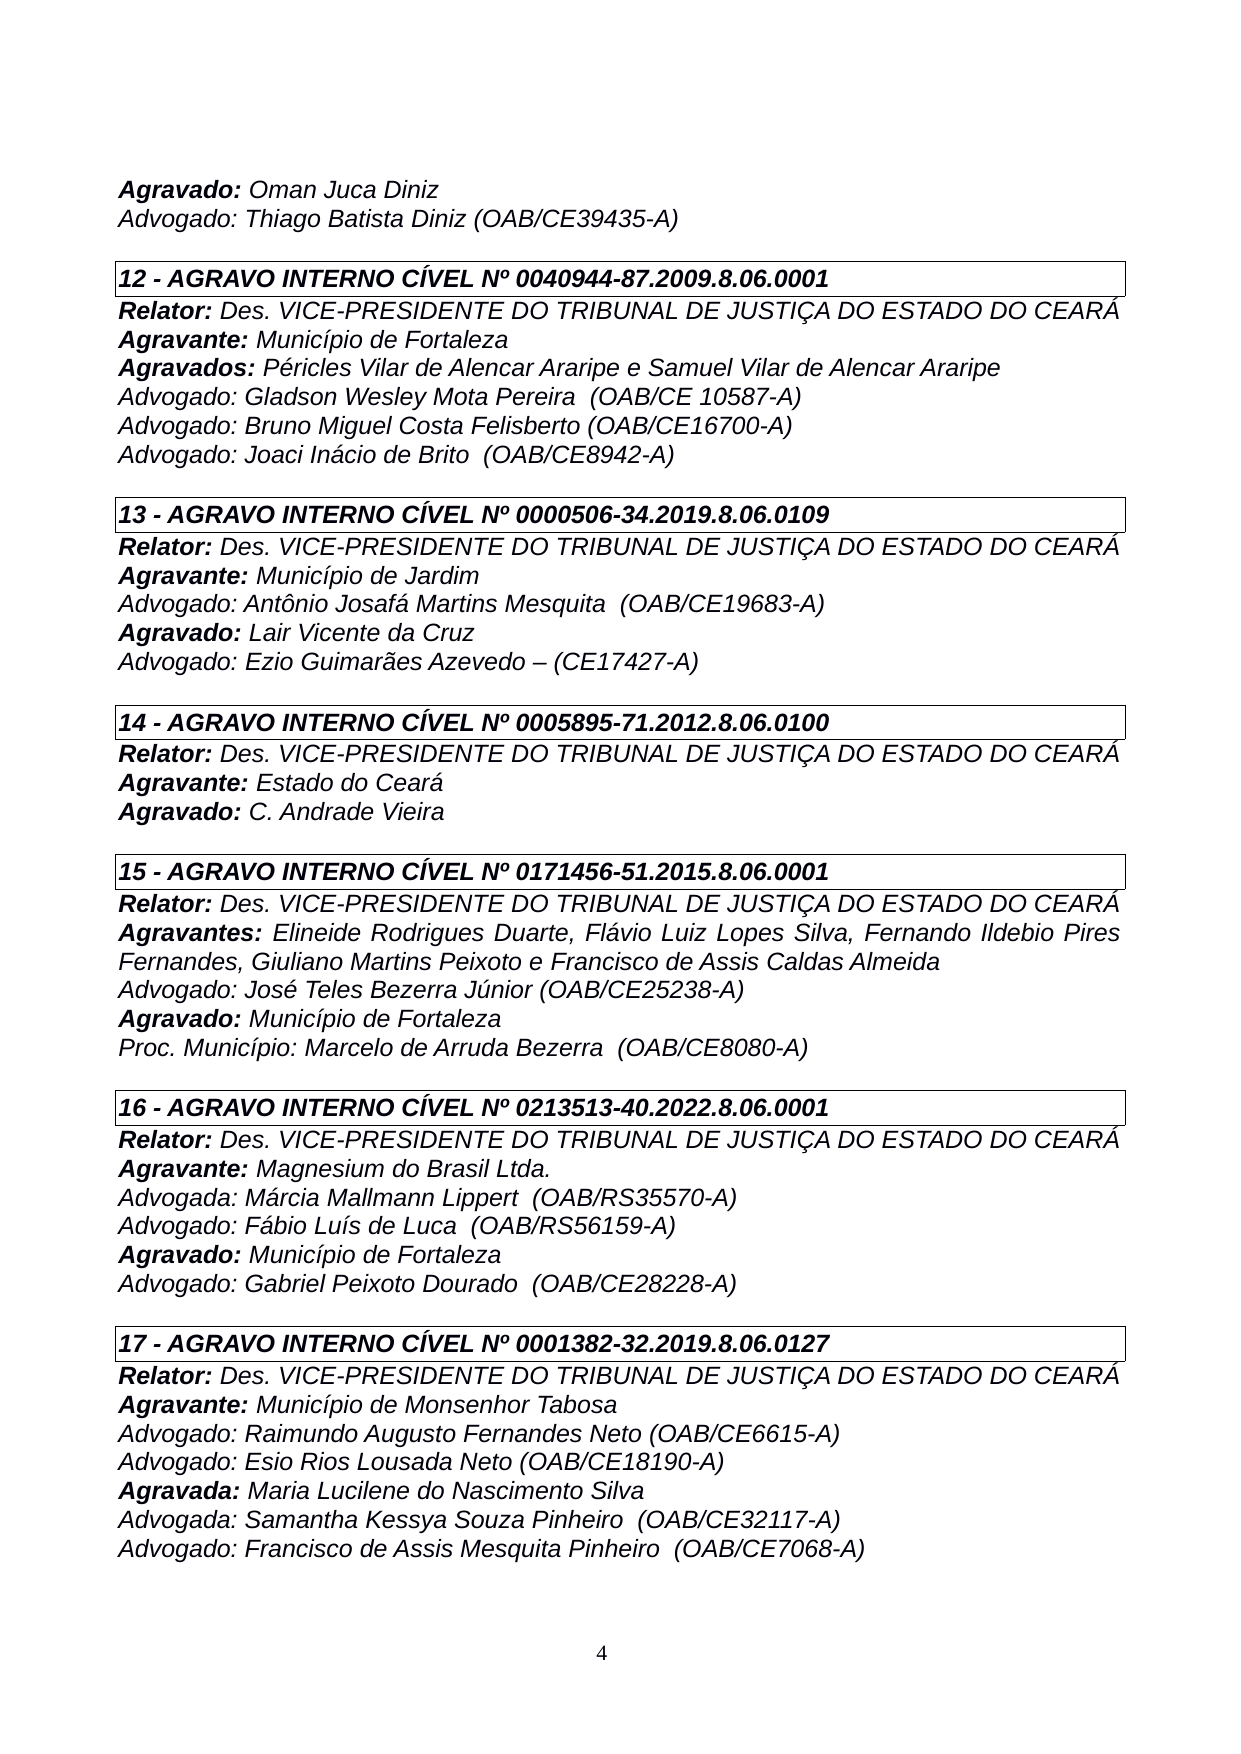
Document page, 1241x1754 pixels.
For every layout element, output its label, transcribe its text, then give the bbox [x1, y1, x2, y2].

text Advogado: Francisco de Assis Mesquita Pinheiro (OAB/CE7068-A) [118, 1534, 1122, 1562]
text Advogado: Ezio Guimarães Azevedo – (CE17427-A) [118, 647, 1122, 676]
text Agravada: Maria Lucilene do Nascimento Silva [118, 1476, 1122, 1505]
text Proc. Município: Marcelo de Arruda Bezerra (OAB/CE8080-A) [118, 1033, 1122, 1062]
text Advogado: Bruno Miguel Costa Felisberto (OAB/CE16700-A) [118, 411, 1122, 440]
text Agravados: Péricles Vilar de Alencar Araripe e Samuel Vilar de Alencar Araripe [118, 353, 1122, 382]
text Advogada: Samantha Kessya Souza Pinheiro (OAB/CE32117-A) [118, 1505, 1122, 1534]
text Agravantes: Elineide Rodrigues Duarte, Flávio Luiz Lopes Silva, Fernando Ildebio Pires Fernandes, Giuliano Martins Peixoto e Francisco de Assis Caldas Almeida [118, 918, 1122, 975]
text Advogado: Raimundo Augusto Fernandes Neto (OAB/CE6615-A) [118, 1419, 1122, 1447]
text 15 - AGRAVO INTERNO CÍVEL Nº 0171456-51.2015.8.06.0001 [116, 855, 1125, 889]
text Relator: Des. VICE-PRESIDENTE DO TRIBUNAL DE JUSTIÇA DO ESTADO DO CEARÁ [118, 1126, 1122, 1154]
text 13 - AGRAVO INTERNO CÍVEL Nº 0000506-34.2019.8.06.0109 [116, 498, 1125, 532]
text Relator: Des. VICE-PRESIDENTE DO TRIBUNAL DE JUSTIÇA DO ESTADO DO CEARÁ [118, 740, 1122, 768]
text Advogado: José Teles Bezerra Júnior (OAB/CE25238-A) [118, 975, 1122, 1004]
text Agravado: Município de Fortaleza [118, 1240, 1122, 1269]
text Relator: Des. VICE-PRESIDENTE DO TRIBUNAL DE JUSTIÇA DO ESTADO DO CEARÁ [118, 297, 1122, 325]
text 12 - AGRAVO INTERNO CÍVEL Nº 0040944-87.2009.8.06.0001 [116, 262, 1125, 296]
text Agravado: Município de Fortaleza [118, 1004, 1122, 1033]
text 16 - AGRAVO INTERNO CÍVEL Nº 0213513-40.2022.8.06.0001 [116, 1091, 1125, 1125]
text Advogada: Márcia Mallmann Lippert (OAB/RS35570-A) [118, 1183, 1122, 1211]
text Advogado: Gladson Wesley Mota Pereira (OAB/CE 10587-A) [118, 382, 1122, 411]
text Relator: Des. VICE-PRESIDENTE DO TRIBUNAL DE JUSTIÇA DO ESTADO DO CEARÁ [118, 533, 1122, 561]
text Relator: Des. VICE-PRESIDENTE DO TRIBUNAL DE JUSTIÇA DO ESTADO DO CEARÁ [118, 890, 1122, 918]
text Agravante: Magnesium do Brasil Ltda. [118, 1154, 1122, 1183]
text Advogado: Gabriel Peixoto Dourado (OAB/CE28228-A) [118, 1269, 1122, 1298]
text Relator: Des. VICE-PRESIDENTE DO TRIBUNAL DE JUSTIÇA DO ESTADO DO CEARÁ [118, 1362, 1122, 1390]
text Agravado: Lair Vicente da Cruz [118, 618, 1122, 647]
text Agravante: Município de Jardim [118, 561, 1122, 589]
text 17 - AGRAVO INTERNO CÍVEL Nº 0001382-32.2019.8.06.0127 [116, 1327, 1125, 1361]
text Agravante: Município de Fortaleza [118, 325, 1122, 353]
text 14 - AGRAVO INTERNO CÍVEL Nº 0005895-71.2012.8.06.0100 [116, 706, 1125, 739]
text Advogado: Fábio Luís de Luca (OAB/RS56159-A) [118, 1211, 1122, 1240]
text Agravado: C. Andrade Vieira [118, 797, 1122, 826]
text Advogado: Thiago Batista Diniz (OAB/CE39435-A) [118, 204, 1122, 232]
text Agravado: Oman Juca Diniz [118, 175, 1122, 204]
text Advogado: Joaci Inácio de Brito (OAB/CE8942-A) [118, 440, 1122, 468]
text Agravante: Município de Monsenhor Tabosa [118, 1390, 1122, 1419]
text Advogado: Esio Rios Lousada Neto (OAB/CE18190-A) [118, 1447, 1122, 1476]
text Advogado: Antônio Josafá Martins Mesquita (OAB/CE19683-A) [118, 589, 1122, 618]
text Agravante: Estado do Ceará [118, 768, 1122, 797]
